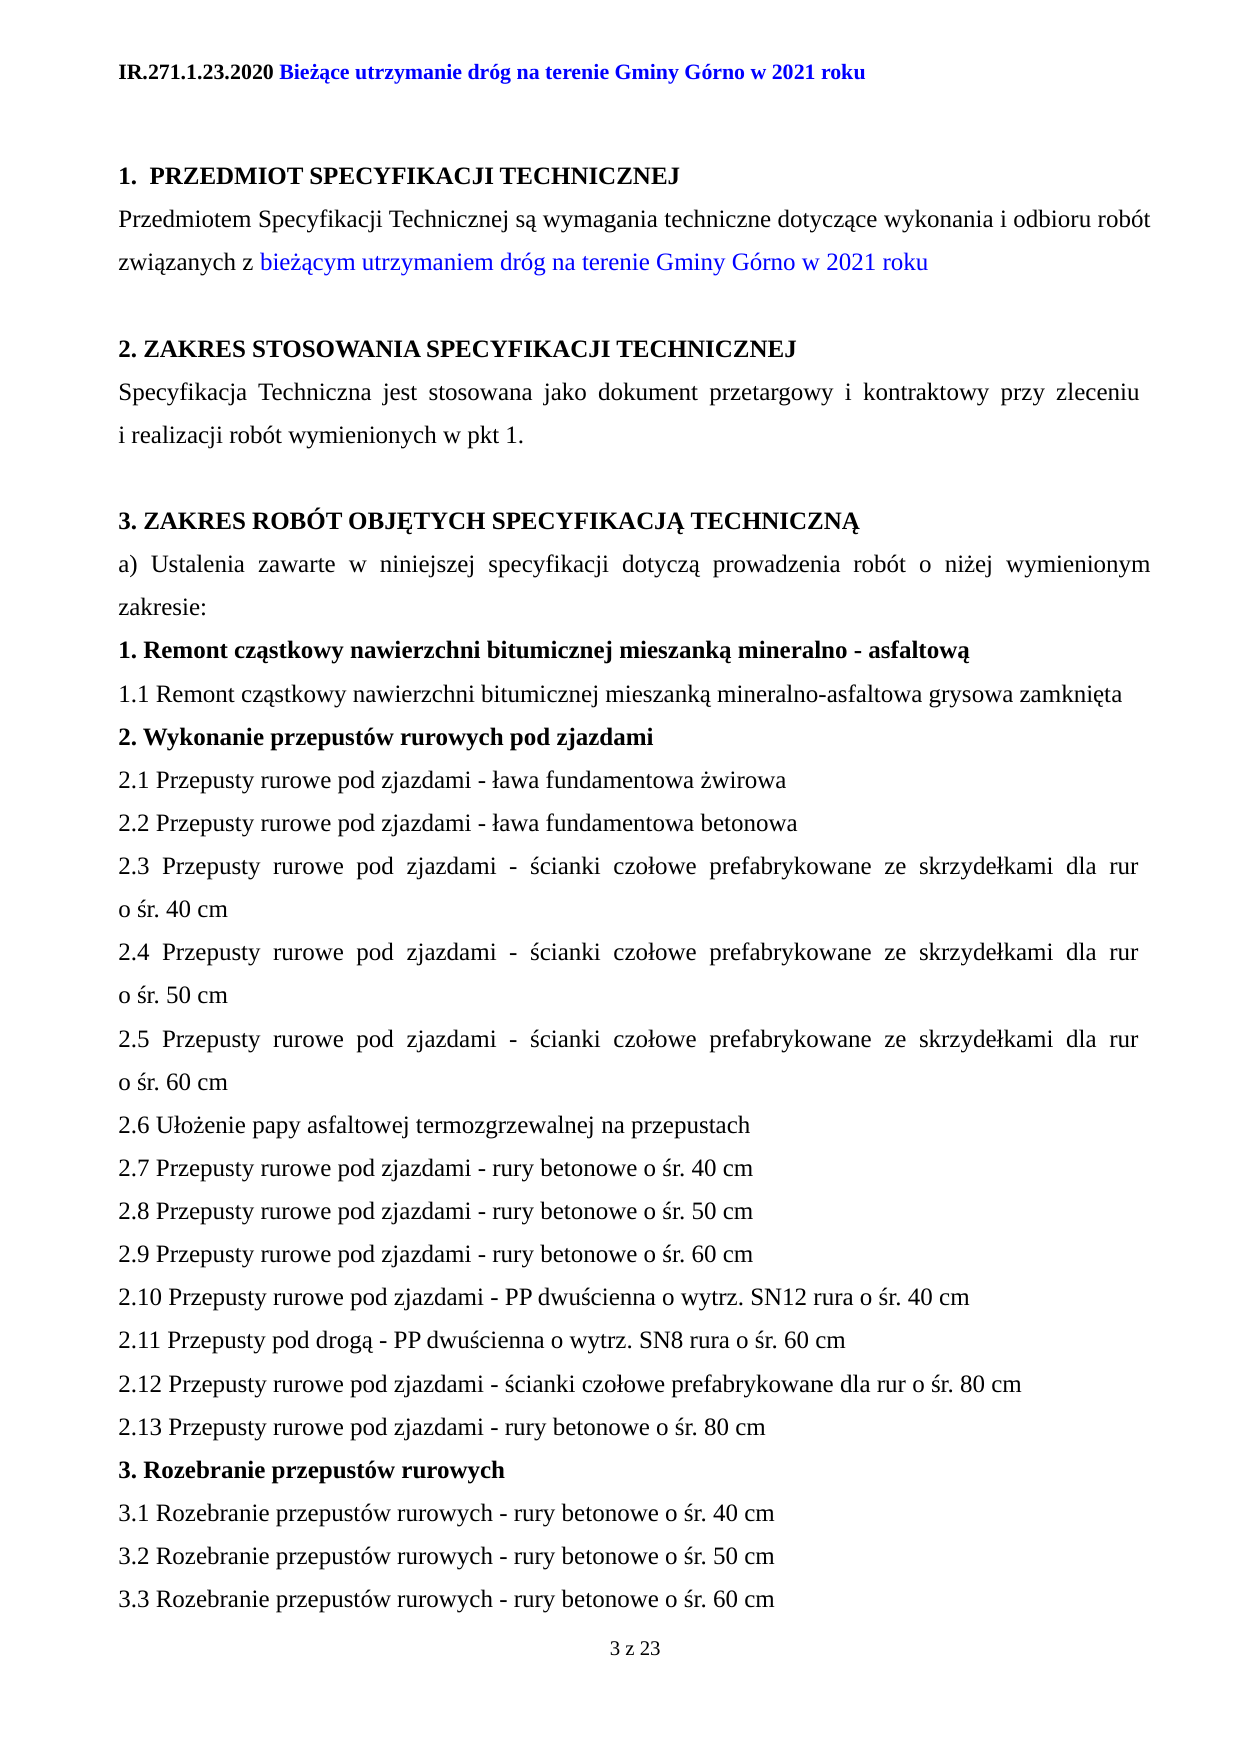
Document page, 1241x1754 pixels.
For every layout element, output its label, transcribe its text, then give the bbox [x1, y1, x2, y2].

text 2.5 Przepusty rurowe pod zjazdami - ścianki czołowe prefabrykowane ze skrzydełkami dla rur o śr. 60 cm [118, 1024, 1152, 1096]
text 3. Rozebranie przepustów rurowych [118, 1455, 1152, 1484]
text 1. Remont cząstkowy nawierzchni bitumicznej mieszanką mineralno - asfaltową [118, 636, 1152, 664]
text 2. Zakres stosowania Specyfikacji Technicznej [118, 334, 1152, 362]
text 2.10 Przepusty rurowe pod zjazdami - PP dwuścienna o wytrz. SN12 rura o śr. 40 cm [118, 1282, 1152, 1311]
text 3.2 Rozebranie przepustów rurowych - rury betonowe o śr. 50 cm [118, 1541, 1152, 1570]
text 2.1 Przepusty rurowe pod zjazdami - ława fundamentowa żwirowa [118, 765, 1152, 794]
text 3.1 Rozebranie przepustów rurowych - rury betonowe o śr. 40 cm [118, 1498, 1152, 1527]
text 2.11 Przepusty pod drogą - PP dwuścienna o wytrz. SN8 rura o śr. 60 cm [118, 1326, 1152, 1354]
text Specyfikacja Techniczna jest stosowana jako dokument przetargowy i kontraktowy przy zleceniu i realizacji robót wymienionych w pkt 1. [118, 377, 1152, 449]
text 1. Przedmiot specyfikacji technicznej [118, 161, 1152, 190]
text 2.6 Ułożenie papy asfaltowej termozgrzewalnej na przepustach [118, 1110, 1152, 1139]
text a) Ustalenia zawarte w niniejszej specyfikacji dotyczą prowadzenia robót o niżej wymienionym zakresie: [118, 549, 1152, 621]
text 2.4 Przepusty rurowe pod zjazdami - ścianki czołowe prefabrykowane ze skrzydełkami dla rur o śr. 50 cm [118, 937, 1152, 1009]
text 2. Wykonanie przepustów rurowych pod zjazdami [118, 722, 1152, 751]
text 2.2 Przepusty rurowe pod zjazdami - ława fundamentowa betonowa [118, 808, 1152, 837]
text 3.3 Rozebranie przepustów rurowych - rury betonowe o śr. 60 cm [118, 1584, 1152, 1613]
text 3. Zakres robót objętych Specyfikacją Techniczną [118, 506, 1152, 535]
text 2.9 Przepusty rurowe pod zjazdami - rury betonowe o śr. 60 cm [118, 1239, 1152, 1268]
text 1.1 Remont cząstkowy nawierzchni bitumicznej mieszanką mineralno-asfaltowa grysowa zamknięta [118, 679, 1152, 707]
text 2.3 Przepusty rurowe pod zjazdami - ścianki czołowe prefabrykowane ze skrzydełkami dla rur o śr. 40 cm [118, 851, 1152, 923]
text 2.7 Przepusty rurowe pod zjazdami - rury betonowe o śr. 40 cm [118, 1153, 1152, 1182]
text 2.13 Przepusty rurowe pod zjazdami - rury betonowe o śr. 80 cm [118, 1412, 1152, 1441]
text 2.12 Przepusty rurowe pod zjazdami - ścianki czołowe prefabrykowane dla rur o śr. 80 cm [118, 1369, 1152, 1397]
text 2.8 Przepusty rurowe pod zjazdami - rury betonowe o śr. 50 cm [118, 1196, 1152, 1225]
text Przedmiotem Specyfikacji Technicznej są wymagania techniczne dotyczące wykonania i odbioru robót związanych z bieżącym utrzymaniem dróg na terenie Gminy Górno w 2021 roku [118, 204, 1152, 276]
